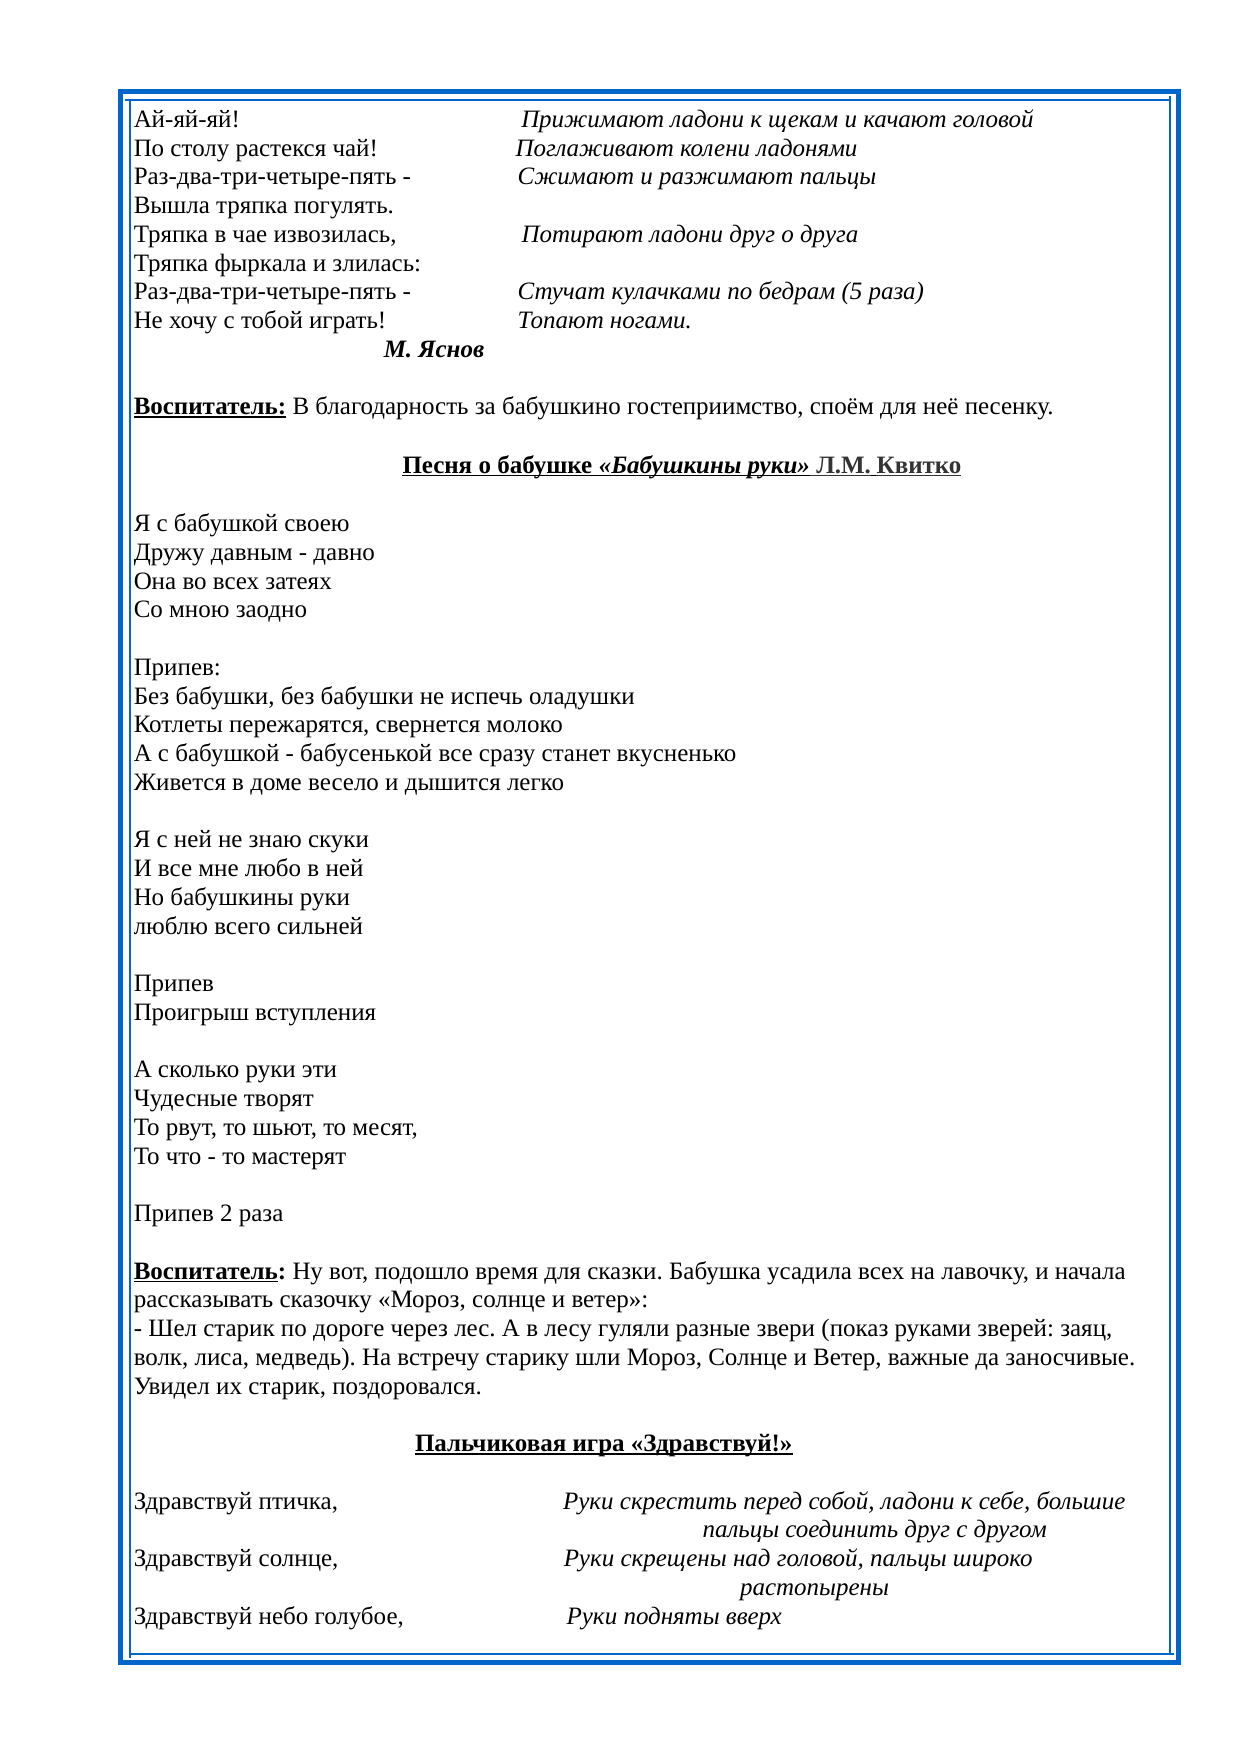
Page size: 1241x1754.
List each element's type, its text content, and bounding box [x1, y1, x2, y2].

text растопырены [133, 1572, 1166, 1601]
text Раз-два-три-четыре-пять - Сжимают и разжимают пальцы [133, 161, 1166, 190]
text Песня о бабушке «Бабушкины руки» Л.М. Квитко [133, 449, 1166, 479]
text Не хочу с тобой играть! Топают ногами. [133, 305, 1166, 334]
text Тряпка в чае извозилась, Потирают ладони друг о друга [133, 219, 1166, 248]
text - Шел старик по дороге через лес. А в лесу гуляли разные звери (показ руками зверей: заяц, волк, лиса, медведь). На встречу старику шли Мороз, Солнце и Ветер, важные да заносчивые. [133, 1313, 1166, 1371]
text Воспитатель: Ну вот, подошло время для сказки. Бабушка усадила всех на лавочку, и начала рассказывать сказочку «Мороз, солнце и ветер»: [133, 1256, 1166, 1313]
text Здравствуй птичка, Руки скрестить перед собой, ладони к себе, большие [133, 1486, 1166, 1514]
text пальцы соединить друг с другом [133, 1514, 1166, 1543]
text Пальчиковая игра «Здравствуй!» [133, 1428, 1166, 1457]
text М. Яснов [133, 334, 1166, 363]
text Раз-два-три-четыре-пять - Стучат кулачками по бедрам (5 раза) [133, 276, 1166, 305]
text Здравствуй солнце, Руки скрещены над головой, пальцы широко [133, 1543, 1166, 1572]
text Тряпка фыркала и злилась: [133, 248, 1166, 276]
text Увидел их старик, поздоровался. [133, 1371, 1166, 1399]
text По столу растекся чай! Поглаживают колени ладонями [133, 133, 1166, 161]
text Воспитатель: В благодарность за бабушкино гостеприимство, споём для неё песенку. [133, 391, 1166, 420]
text Здравствуй небо голубое, Руки подняты вверх [133, 1601, 1166, 1629]
text Ай-яй-яй! Прижимают ладони к щекам и качают головой [133, 104, 1166, 133]
text Вышла тряпка погулять. [133, 190, 1166, 219]
text Я с бабушкой своею Дружу давным - давно Она во всех затеях Со мною заодно Припев: Без бабушки, без бабушки не испечь оладушки Котлеты пережарятся, свернется молоко А с бабушкой - бабусенькой все сразу станет вкусненько Живется в доме весело и дышится легко Я с ней не знаю скуки И все мне любо в ней Но бабушкины руки люблю всего сильней Припев Проигрыш вступления А сколько руки эти Чудесные творят То рвут, то шьют, то месят, То что - то мастерят Припев 2 раза [133, 508, 1166, 1256]
